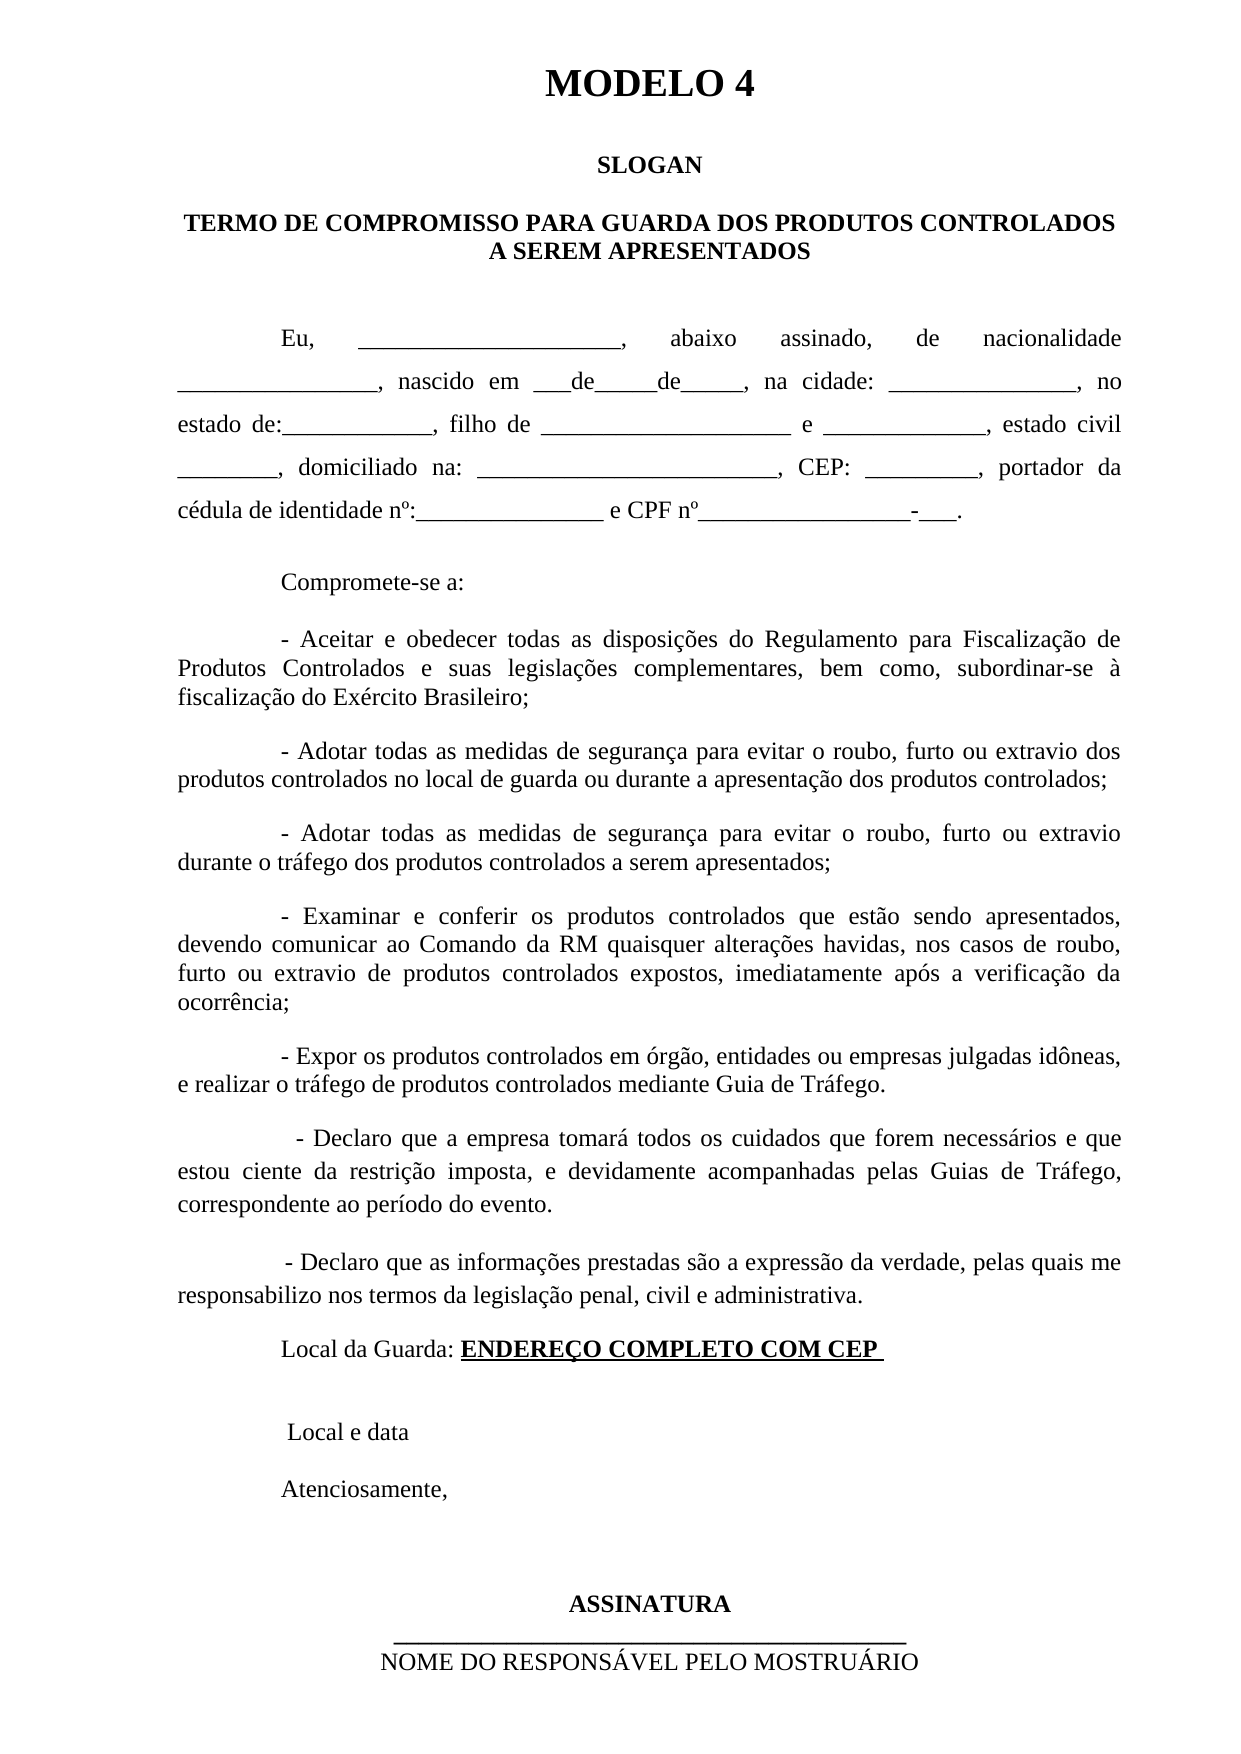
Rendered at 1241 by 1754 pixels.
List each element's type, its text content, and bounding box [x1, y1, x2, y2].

text NOME DO RESPONSÁVEL PELO MOSTRUÁRIO [177, 1647, 1122, 1676]
text - Examinar e conferir os produtos controlados que estão sendo apresentados, devendo comunicar ao Comando da RM quaisquer alterações havidas, nos casos de roubo, furto ou extravio de produtos controlados expostos, imediatamente após a verificação da ocorrência; [177, 901, 1122, 1016]
text Atenciosamente, [177, 1474, 1122, 1503]
text ASSINATURA [177, 1589, 1122, 1618]
text Local da Guarda: ENDEREÇO COMPLETO COM CEP [177, 1334, 1122, 1363]
text - Declaro que a empresa tomará todos os cuidados que forem necessários e que estou ciente da restrição imposta, e devidamente acompanhadas pelas Guias de Tráfego, correspondente ao período do evento. [177, 1123, 1122, 1218]
text Eu, _____________________, abaixo assinado, de nacionalidade ________________, nascido em ___de_____de_____, na cidade: _______________, no estado de:____________, filho de ____________________ e _____________, estado civil ________, domiciliado na: ________________________, CEP: _________, portador da cédula de identidade nº:_______________ e CPF nº_________________-___. [177, 323, 1122, 524]
text - Declaro que as informações prestadas são a expressão da verdade, pelas quais me responsabilizo nos termos da legislação penal, civil e administrativa. [177, 1247, 1122, 1309]
text - Adotar todas as medidas de segurança para evitar o roubo, furto ou extravio dos produtos controlados no local de guarda ou durante a apresentação dos produtos controlados; [177, 736, 1122, 793]
text - Aceitar e obedecer todas as disposições do Regulamento para Fiscalização de Produtos Controlados e suas legislações complementares, bem como, subordinar-se à fiscalização do Exército Brasileiro; [177, 624, 1122, 711]
text TERMO DE COMPROMISSO PARA GUARDA DOS PRODUTOS CONTROLADOS A SEREM APRESENTADOS [177, 208, 1122, 265]
text - Expor os produtos controlados em órgão, entidades ou empresas julgadas idôneas, e realizar o tráfego de produtos controlados mediante Guia de Tráfego. [177, 1041, 1122, 1098]
text Compromete-se a: [177, 567, 1122, 596]
text - Adotar todas as medidas de segurança para evitar o roubo, furto ou extravio durante o tráfego dos produtos controlados a serem apresentados; [177, 818, 1122, 876]
text SLOGAN [177, 150, 1122, 179]
text Local e data [177, 1417, 1122, 1446]
text _________________________________________ [177, 1618, 1122, 1647]
text MODELO 4 [177, 59, 1122, 104]
